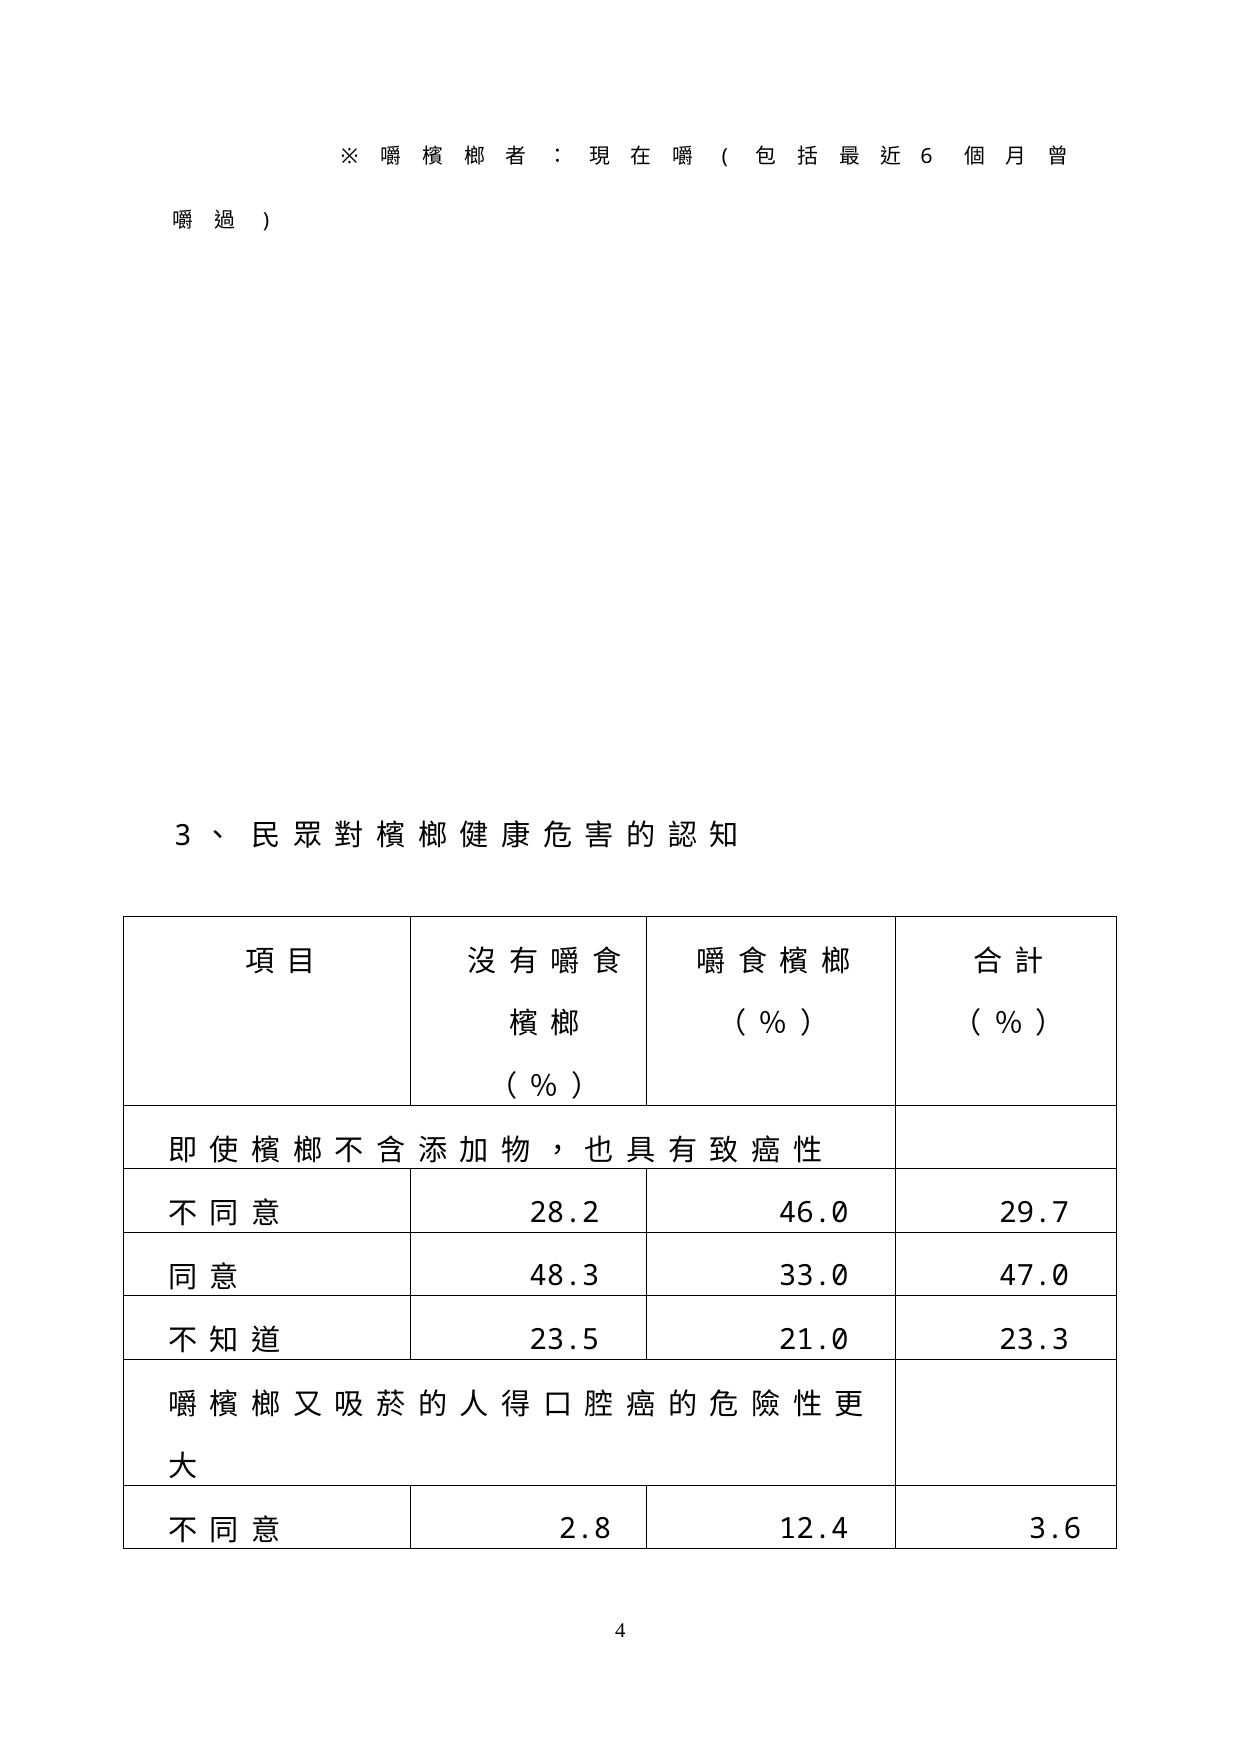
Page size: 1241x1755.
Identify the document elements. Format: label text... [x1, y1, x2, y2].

table_header 沒有嚼食檳榔（％） [411, 917, 646, 1104]
table_cell 嚼檳榔又吸菸的人得口腔癌的危險性更大 [124, 1360, 895, 1485]
table_cell 2.8 [411, 1486, 646, 1548]
table_cell 不同意 [124, 1486, 410, 1548]
table_cell 12.4 [647, 1486, 895, 1548]
table_cell 同意 [124, 1233, 410, 1295]
table_header 嚼食檳榔（％） [647, 917, 895, 1104]
table_cell 21.0 [647, 1296, 895, 1359]
text 3、民眾對檳榔健康危害的認知 [162, 791, 1078, 853]
text ※嚼檳榔者：現在嚼(包括最近6 個月曾嚼過) [162, 103, 1078, 228]
table_cell 不同意 [124, 1169, 410, 1232]
table_cell 46.0 [647, 1169, 895, 1232]
table_cell [896, 1360, 1116, 1485]
table_cell [896, 1106, 1116, 1168]
table_cell 不知道 [124, 1296, 410, 1359]
table_cell 28.2 [411, 1169, 646, 1232]
table_cell 29.7 [896, 1169, 1116, 1232]
table_cell 即使檳榔不含添加物，也具有致癌性 [124, 1106, 895, 1168]
table_header 合計（％） [896, 917, 1116, 1104]
table_header 項目 [124, 917, 410, 1104]
table_cell 23.3 [896, 1296, 1116, 1359]
table_cell 3.6 [896, 1486, 1116, 1548]
table_cell 23.5 [411, 1296, 646, 1359]
table_cell 47.0 [896, 1233, 1116, 1295]
table_cell 48.3 [411, 1233, 646, 1295]
table_cell 33.0 [647, 1233, 895, 1295]
